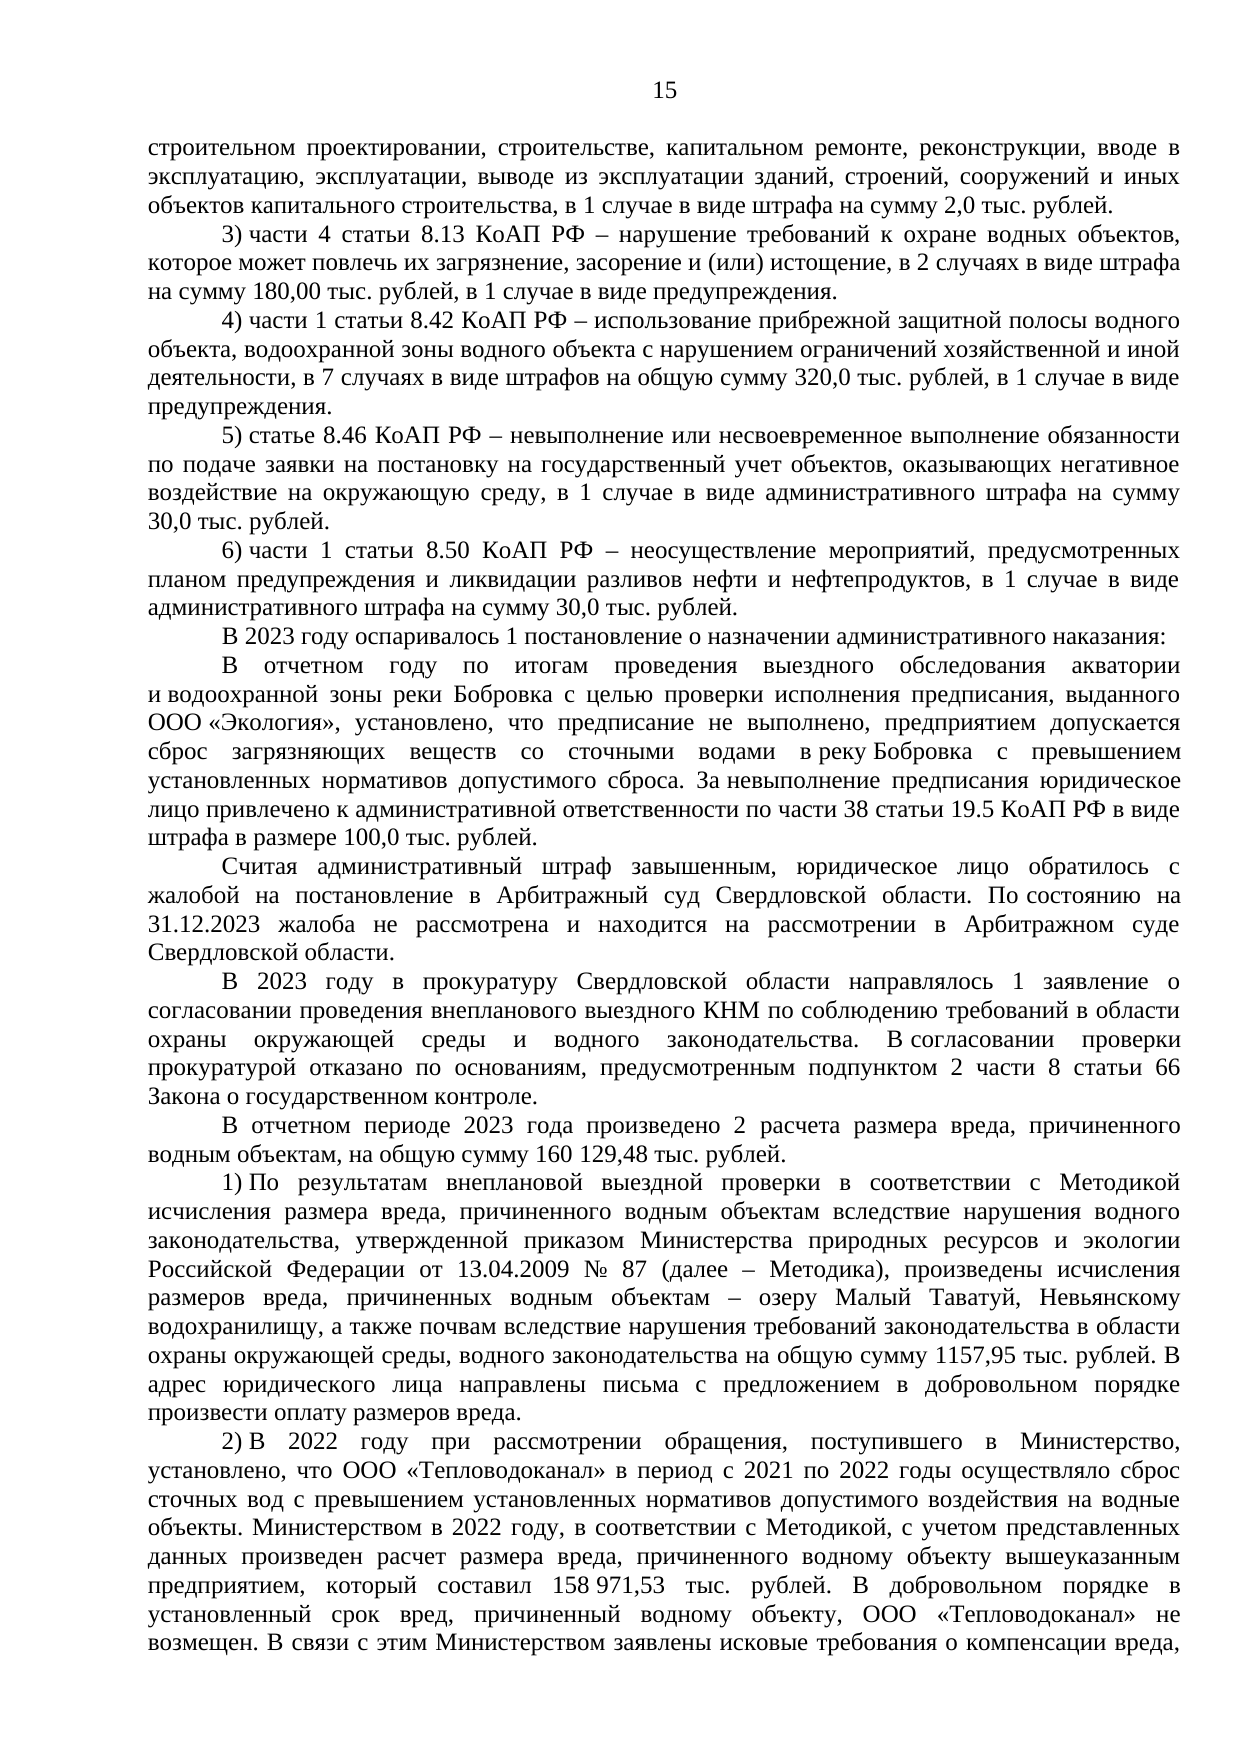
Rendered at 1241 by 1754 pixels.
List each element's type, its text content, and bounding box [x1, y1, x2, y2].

text строительном проектировании, строительстве, капитальном ремонте, реконструкции, вводе в эксплуатацию, эксплуатации, выводе из эксплуатации зданий, строений, сооружений и иных объектов капитального строительства, в 1 случае в виде штрафа на сумму 2,0 тыс. рублей. [148, 132, 1181, 219]
text 5) статье 8.46 КоАП РФ – невыполнение или несвоевременное выполнение обязанности по подаче заявки на постановку на государственный учет объектов, оказывающих негативное воздействие на окружающую среду, в 1 случае в виде административного штрафа на сумму 30,0 тыс. рублей. [148, 420, 1181, 535]
text Считая административный штраф завышенным, юридическое лицо обратилось с жалобой на постановление в Арбитражный суд Свердловской области. По состоянию на 31.12.2023 жалоба не рассмотрена и находится на рассмотрении в Арбитражном суде Свердловской области. [148, 851, 1181, 966]
text В 2023 году оспаривалось 1 постановление о назначении административного наказания: [148, 621, 1181, 650]
text 3) части 4 статьи 8.13 КоАП РФ – нарушение требований к охране водных объектов, которое может повлечь их загрязнение, засорение и (или) истощение, в 2 случаях в виде штрафа на сумму 180,00 тыс. рублей, в 1 случае в виде предупреждения. [148, 219, 1181, 305]
text В отчетном году по итогам проведения выездного обследования акватории и водоохранной зоны реки Бобровка с целью проверки исполнения предписания, выданного ООО «Экология», установлено, что предписание не выполнено, предприятием допускается сброс загрязняющих веществ со сточными водами в реку Бобровка с превышением установленных нормативов допустимого сброса. За невыполнение предписания юридическое лицо привлечено к административной ответственности по части 38 статьи 19.5 КоАП РФ в виде штрафа в размере 100,0 тыс. рублей. [148, 650, 1181, 851]
text В отчетном периоде 2023 года произведено 2 расчета размера вреда, причиненного водным объектам, на общую сумму 160 129,48 тыс. рублей. [148, 1110, 1181, 1167]
text В 2023 году в прокуратуру Свердловской области направлялось 1 заявление о согласовании проведения внепланового выездного КНМ по соблюдению требований в области охраны окружающей среды и водного законодательства. В согласовании проверки прокуратурой отказано по основаниям, предусмотренным подпунктом 2 части 8 статьи 66 Закона о государственном контроле. [148, 966, 1181, 1110]
text 4) части 1 статьи 8.42 КоАП РФ – использование прибрежной защитной полосы водного объекта, водоохранной зоны водного объекта с нарушением ограничений хозяйственной и иной деятельности, в 7 случаях в виде штрафов на общую сумму 320,0 тыс. рублей, в 1 случае в виде предупреждения. [148, 305, 1181, 420]
text 6) части 1 статьи 8.50 КоАП РФ – неосуществление мероприятий, предусмотренных планом предупреждения и ликвидации разливов нефти и нефтепродуктов, в 1 случае в виде административного штрафа на сумму 30,0 тыс. рублей. [148, 535, 1181, 621]
text 2) В 2022 году при рассмотрении обращения, поступившего в Министерство, установлено, что ООО «Тепловодоканал» в период с 2021 по 2022 годы осуществляло сброс сточных вод с превышением установленных нормативов допустимого воздействия на водные объекты. Министерством в 2022 году, в соответствии с Методикой, с учетом представленных данных произведен расчет размера вреда, причиненного водному объекту вышеуказанным предприятием, который составил 158 971,53 тыс. рублей. В добровольном порядке в установленный срок вред, причиненный водному объекту, ООО «Тепловодоканал» не возмещен. В связи с этим Министерством заявлены исковые требования о компенсации вреда, [148, 1426, 1181, 1656]
text 1) По результатам внеплановой выездной проверки в соответствии с Методикой исчисления размера вреда, причиненного водным объектам вследствие нарушения водного законодательства, утвержденной приказом Министерства природных ресурсов и экологии Российской Федерации от 13.04.2009 № 87 (далее – Методика), произведены исчисления размеров вреда, причиненных водным объектам – озеру Малый Таватуй, Невьянскому водохранилищу, а также почвам вследствие нарушения требований законодательства в области охраны окружающей среды, водного законодательства на общую сумму 1157,95 тыс. рублей. В адрес юридического лица направлены письма с предложением в добровольном порядке произвести оплату размеров вреда. [148, 1167, 1181, 1426]
